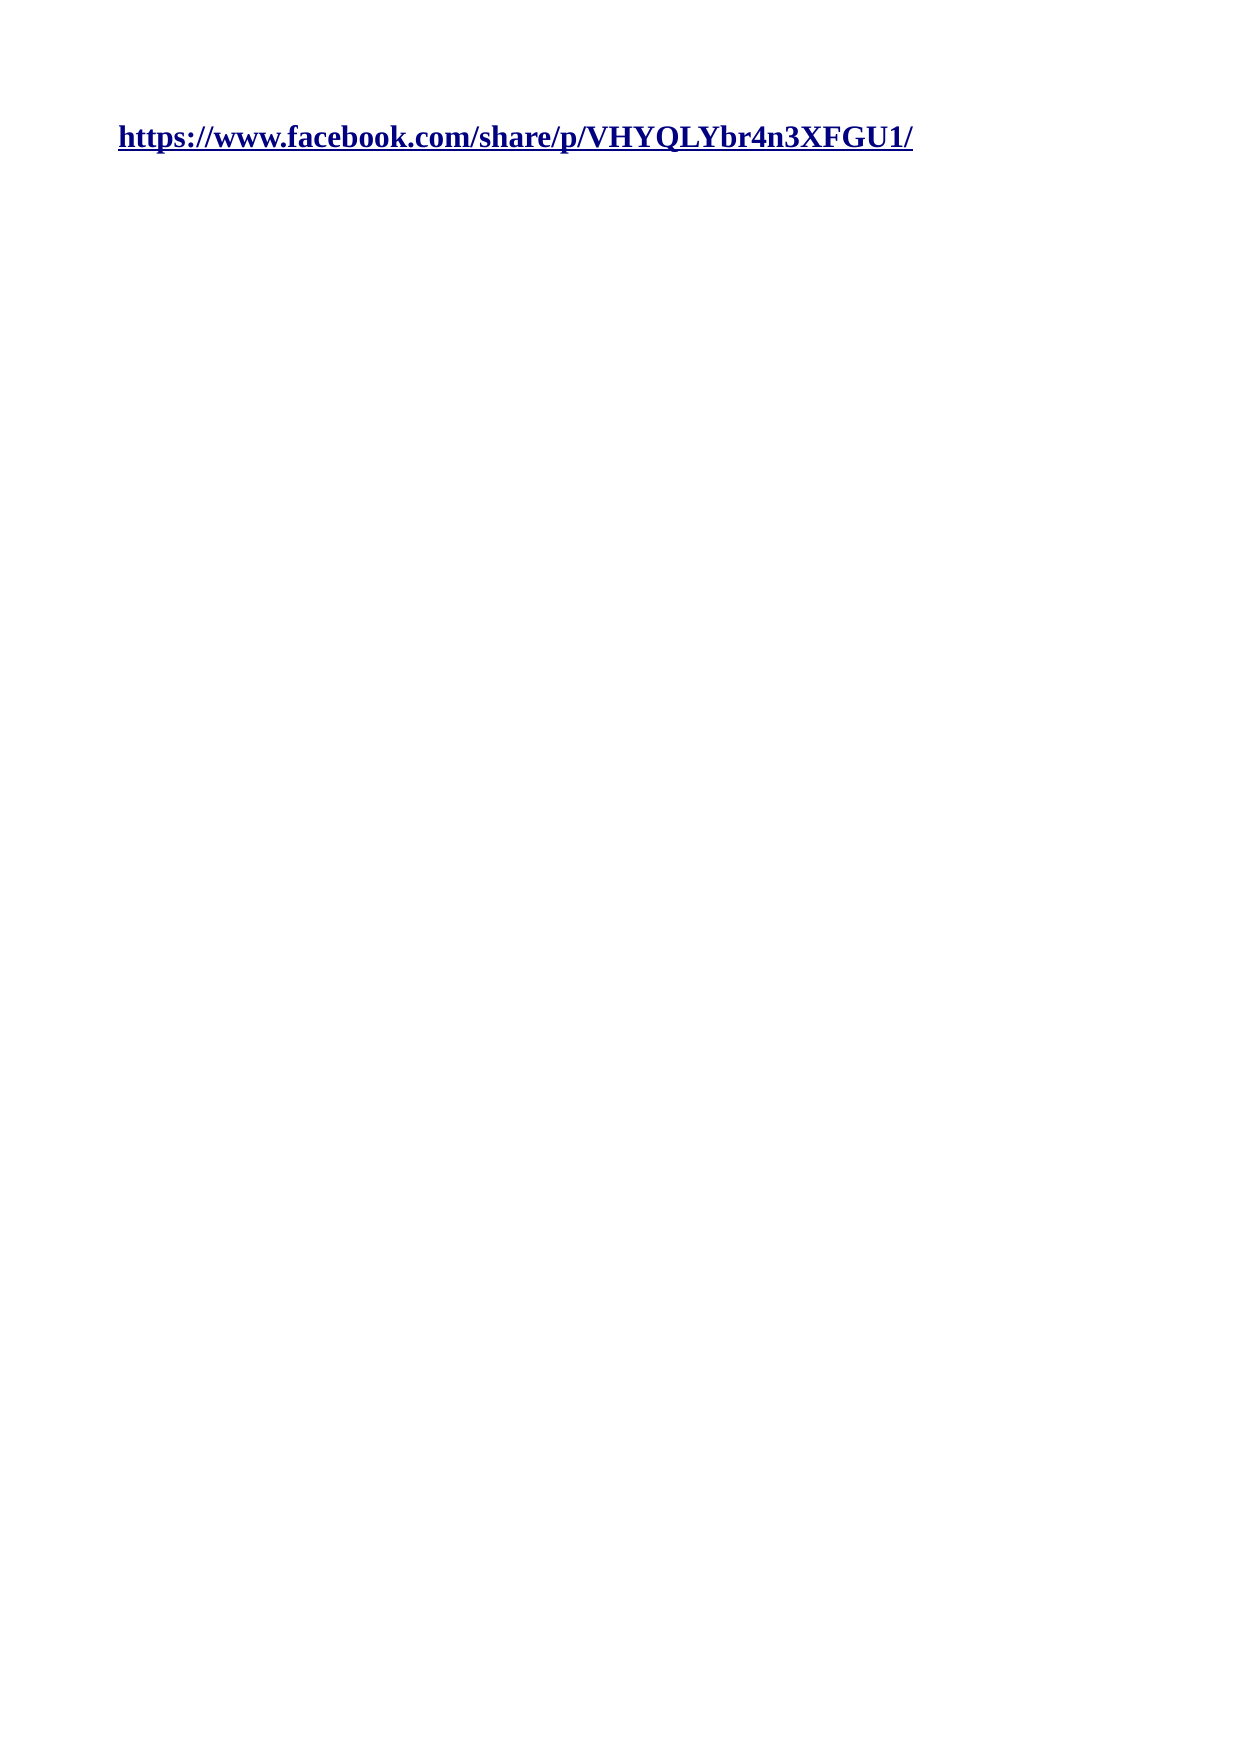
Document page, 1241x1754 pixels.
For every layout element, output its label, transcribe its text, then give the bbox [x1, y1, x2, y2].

text https://www.facebook.com/share/p/VHYQLYbr4n3XFGU1/ [118, 118, 1122, 154]
